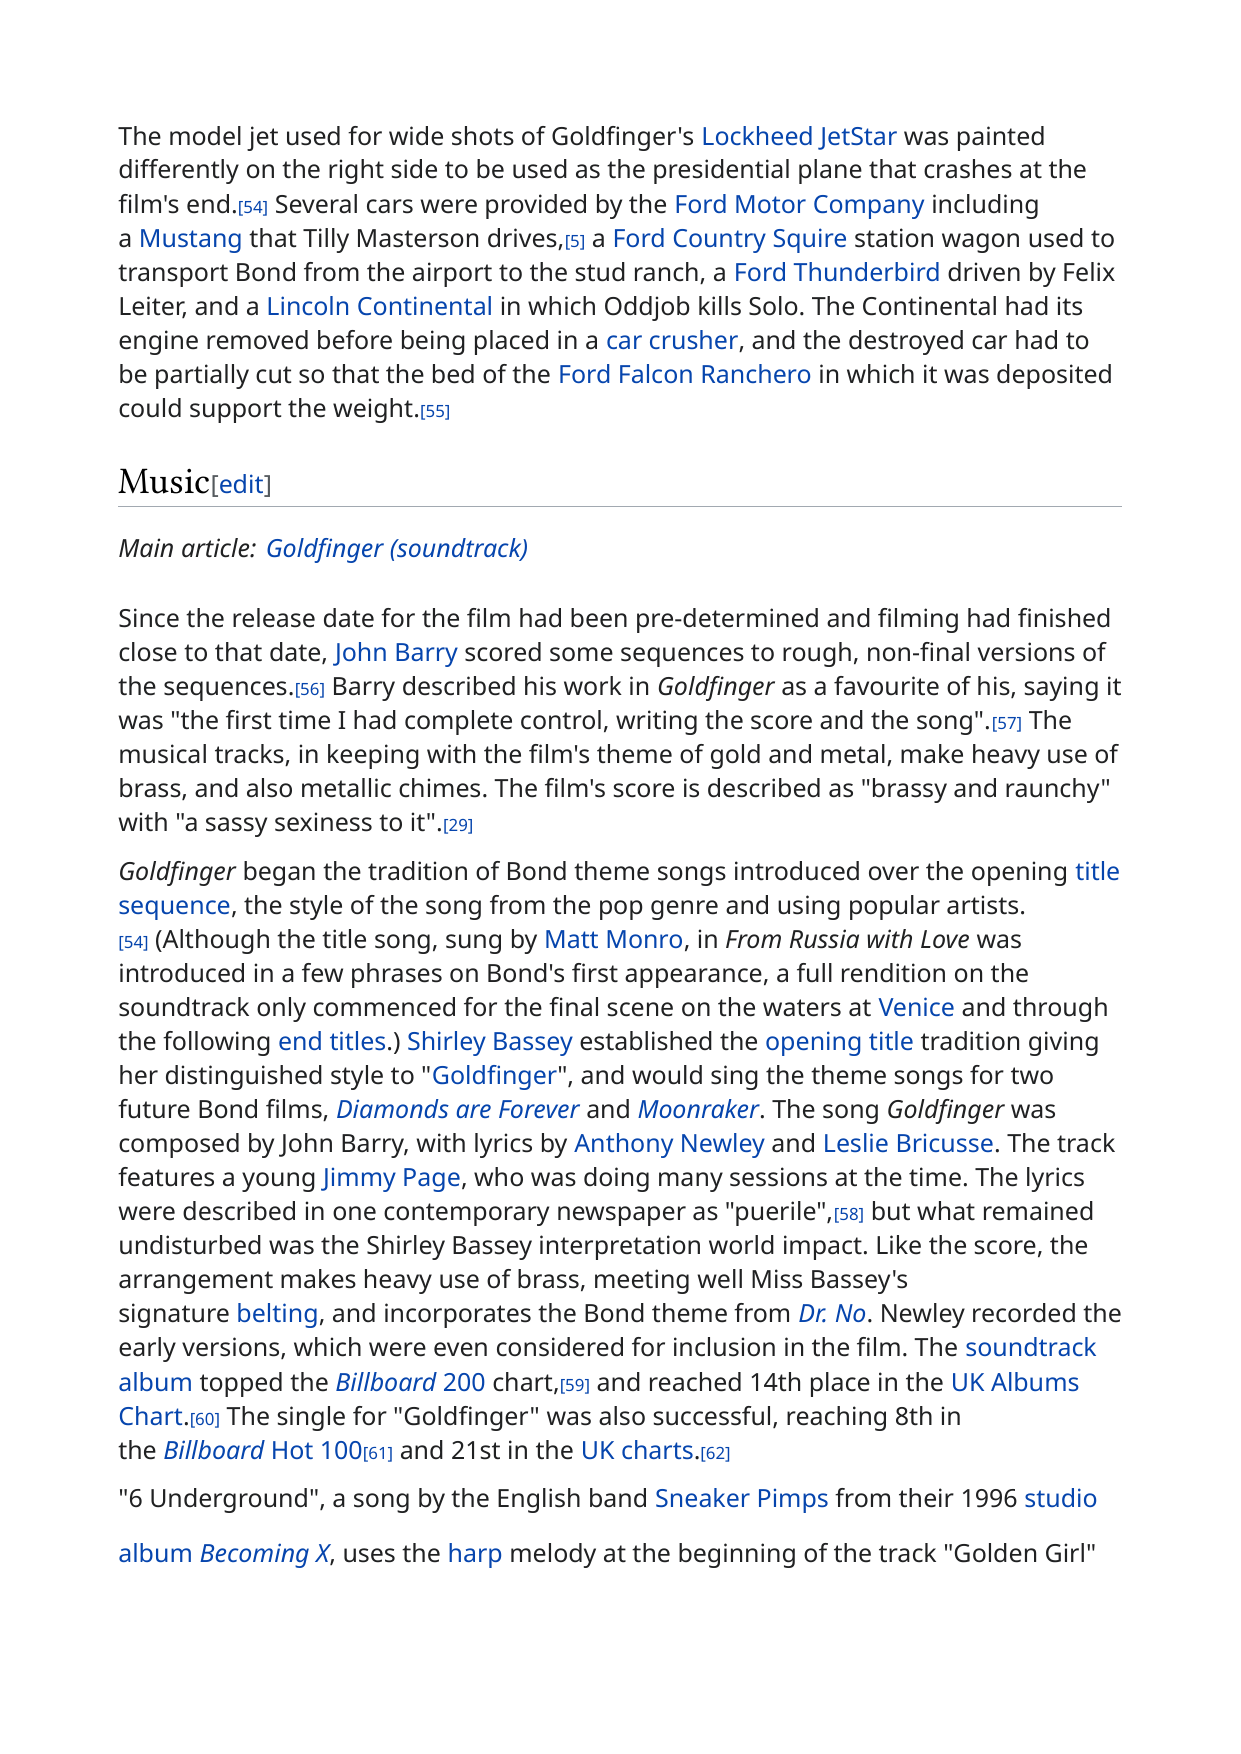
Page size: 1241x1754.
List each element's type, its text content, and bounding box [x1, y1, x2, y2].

subtitle Music[edit] [118, 460, 1122, 506]
text Main article: Goldfinger (soundtrack) [118, 531, 1122, 565]
text "6 Underground", a song by the English band Sneaker Pimps from their 1996 studio album Becoming X, uses the harp melody at the beginning of the track "Golden Girl" [118, 1481, 1122, 1569]
text Goldfinger began the tradition of Bond theme songs introduced over the opening title sequence, the style of the song from the pop genre and using popular artists.[54] (Although the title song, sung by Matt Monro, in From Russia with Love was introduced in a few phrases on Bond's first appearance, a full rendition on the soundtrack only commenced for the final scene on the waters at Venice and through the following end titles.) Shirley Bassey established the opening title tradition giving her distinguished style to "Goldfinger", and would sing the theme songs for two future Bond films, Diamonds are Forever and Moonraker. The song Goldfinger was composed by John Barry, with lyrics by Anthony Newley and Leslie Bricusse. The track features a young Jimmy Page, who was doing many sessions at the time. The lyrics were described in one contemporary newspaper as "puerile",[58] but what remained undisturbed was the Shirley Bassey interpretation world impact. Like the score, the arrangement makes heavy use of brass, meeting well Miss Bassey's signature belting, and incorporates the Bond theme from Dr. No. Newley recorded the early versions, which were even considered for inclusion in the film. The soundtrack album topped the Billboard 200 chart,[59] and reached 14th place in the UK Albums Chart.[60] The single for "Goldfinger" was also successful, reaching 8th in the Billboard Hot 100[61] and 21st in the UK charts.[62] [118, 853, 1122, 1466]
text Since the release date for the film had been pre-determined and filming had finished close to that date, John Barry scored some sequences to rough, non-final versions of the sequences.[56] Barry described his work in Goldfinger as a favourite of his, saying it was "the first time I had complete control, writing the score and the song".[57] The musical tracks, in keeping with the film's theme of gold and metal, make heavy use of brass, and also metallic chimes. The film's score is described as "brassy and raunchy" with "a sassy sexiness to it".[29] [118, 600, 1122, 839]
text The model jet used for wide shots of Goldfinger's Lockheed JetStar was painted differently on the right side to be used as the presidential plane that crashes at the film's end.[54] Several cars were provided by the Ford Motor Company including a Mustang that Tilly Masterson drives,[5] a Ford Country Squire station wagon used to transport Bond from the airport to the stud ranch, a Ford Thunderbird driven by Felix Leiter, and a Lincoln Continental in which Oddjob kills Solo. The Continental had its engine removed before being placed in a car crusher, and the destroyed car had to be partially cut so that the bed of the Ford Falcon Ranchero in which it was deposited could support the weight.[55] [118, 118, 1122, 425]
